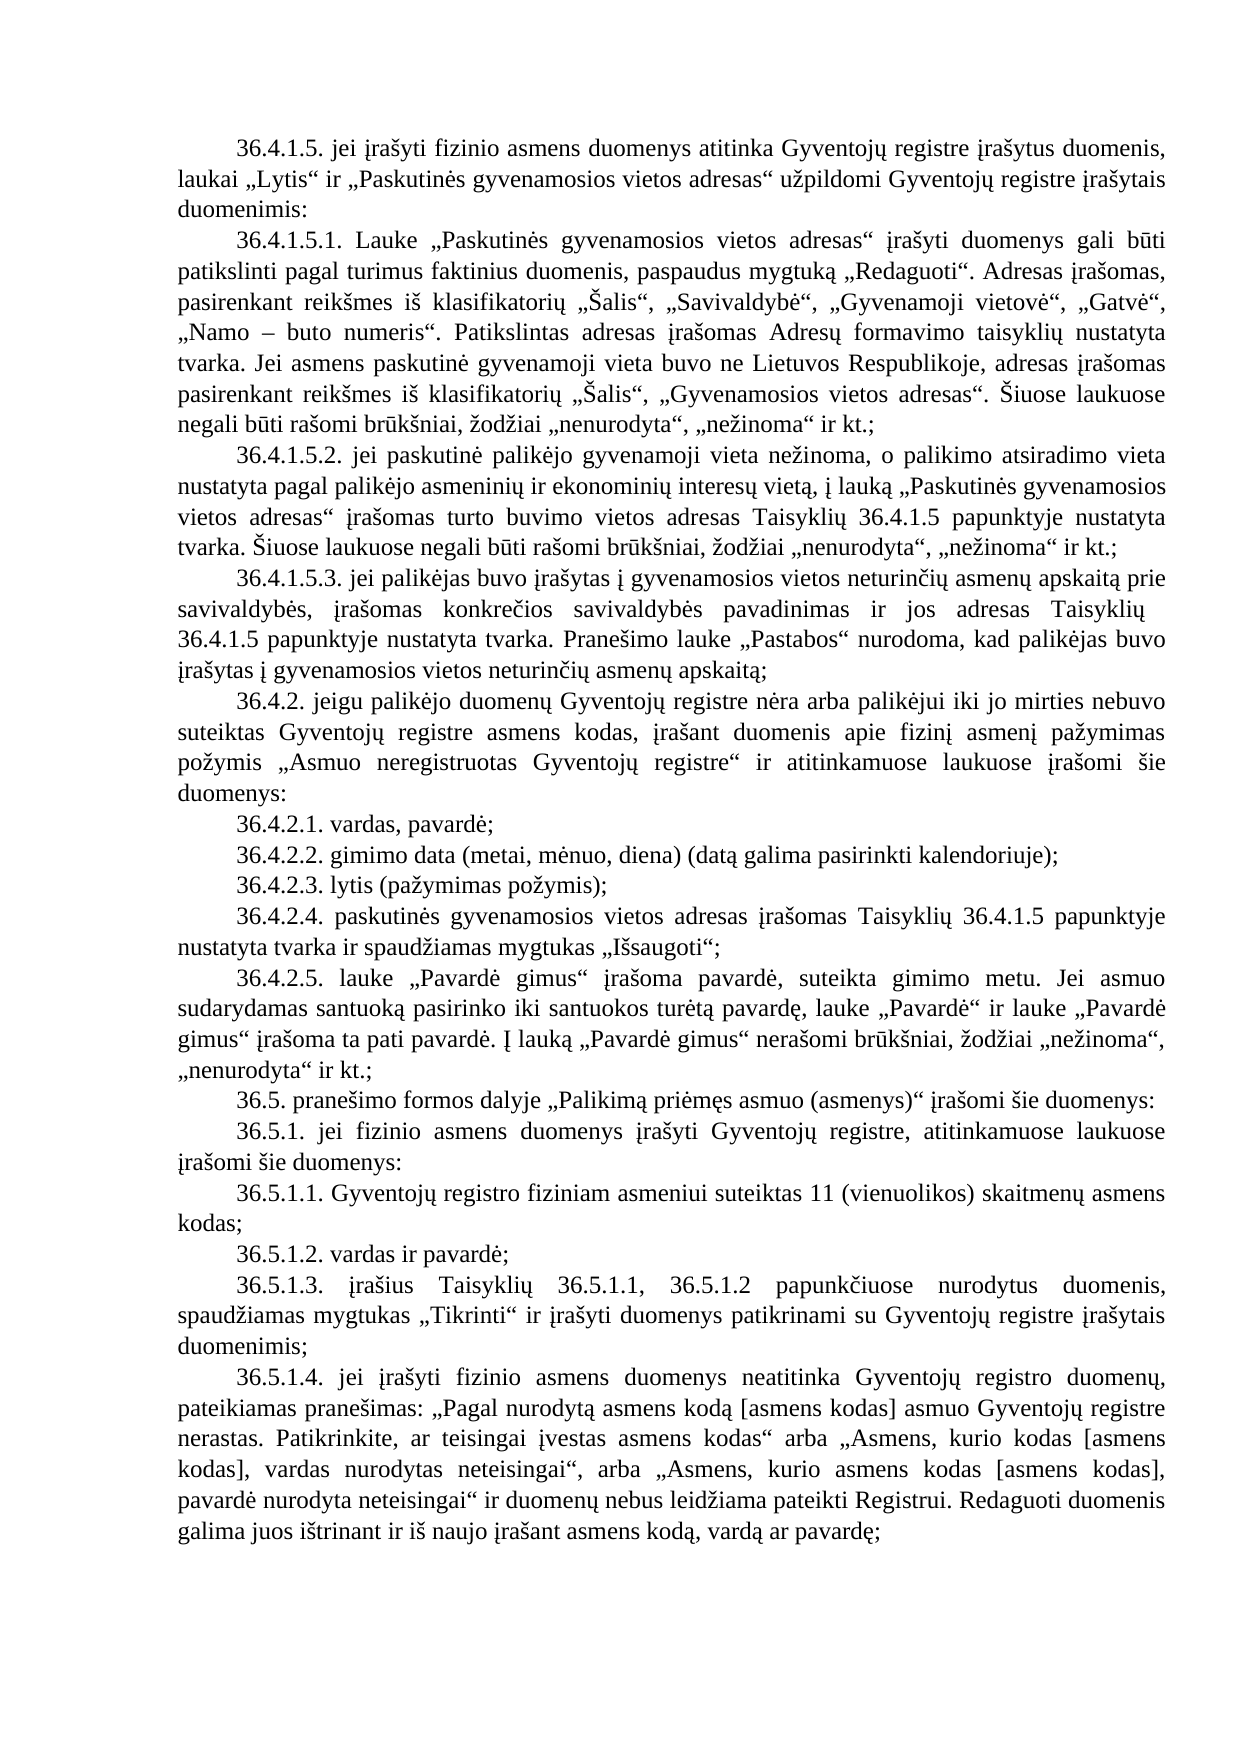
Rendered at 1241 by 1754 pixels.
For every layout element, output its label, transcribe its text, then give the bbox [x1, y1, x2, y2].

text 36.5.1.4. jei įrašyti fizinio asmens duomenys neatitinka Gyventojų registro duomenų, pateikiamas pranešimas: „Pagal nurodytą asmens kodą [asmens kodas] asmuo Gyventojų registre nerastas. Patikrinkite, ar teisingai įvestas asmens kodas“ arba „Asmens, kurio kodas [asmens kodas], vardas nurodytas neteisingai“, arba „Asmens, kurio asmens kodas [asmens kodas], pavardė nurodyta neteisingai“ ir duomenų nebus leidžiama pateikti Registrui. Redaguoti duomenis galima juos ištrinant ir iš naujo įrašant asmens kodą, vardą ar pavardę; [177, 1362, 1167, 1544]
text 36.4.2.1. vardas, pavardė; [177, 809, 1167, 838]
text 36.4.1.5.3. jei palikėjas buvo įrašytas į gyvenamosios vietos neturinčių asmenų apskaitą prie savivaldybės, įrašomas konkrečios savivaldybės pavadinimas ir jos adresas Taisyklių 36.4.1.5 papunktyje nustatyta tvarka. Pranešimo lauke „Pastabos“ nurodoma, kad palikėjas buvo įrašytas į gyvenamosios vietos neturinčių asmenų apskaitą; [177, 563, 1167, 684]
text 36.5.1.3. įrašius Taisyklių 36.5.1.1, 36.5.1.2 papunkčiuose nurodytus duomenis, spaudžiamas mygtukas „Tikrinti“ ir įrašyti duomenys patikrinami su Gyventojų registre įrašytais duomenimis; [177, 1270, 1167, 1360]
text 36.5.1.2. vardas ir pavardė; [177, 1239, 1167, 1268]
text 36.5.1. jei fizinio asmens duomenys įrašyti Gyventojų registre, atitinkamuose laukuose įrašomi šie duomenys: [177, 1116, 1167, 1176]
text 36.5.1.1. Gyventojų registro fiziniam asmeniui suteiktas 11 (vienuolikos) skaitmenų asmens kodas; [177, 1178, 1167, 1237]
text 36.4.1.5.2. jei paskutinė palikėjo gyvenamoji vieta nežinoma, o palikimo atsiradimo vieta nustatyta pagal palikėjo asmeninių ir ekonominių interesų vietą, į lauką „Paskutinės gyvenamosios vietos adresas“ įrašomas turto buvimo vietos adresas Taisyklių 36.4.1.5 papunktyje nustatyta tvarka. Šiuose laukuose negali būti rašomi brūkšniai, žodžiai „nenurodyta“, „nežinoma“ ir kt.; [177, 440, 1167, 561]
text 36.4.2.3. lytis (pažymimas požymis); [177, 870, 1167, 899]
text 36.4.1.5. jei įrašyti fizinio asmens duomenys atitinka Gyventojų registre įrašytus duomenis, laukai „Lytis“ ir „Paskutinės gyvenamosios vietos adresas“ užpildomi Gyventojų registre įrašytais duomenimis: [177, 133, 1167, 223]
text 36.4.2. jeigu palikėjo duomenų Gyventojų registre nėra arba palikėjui iki jo mirties nebuvo suteiktas Gyventojų registre asmens kodas, įrašant duomenis apie fizinį asmenį pažymimas požymis „Asmuo neregistruotas Gyventojų registre“ ir atitinkamuose laukuose įrašomi šie duomenys: [177, 686, 1167, 807]
text 36.4.1.5.1. Lauke „Paskutinės gyvenamosios vietos adresas“ įrašyti duomenys gali būti patikslinti pagal turimus faktinius duomenis, paspaudus mygtuką „Redaguoti“. Adresas įrašomas, pasirenkant reikšmes iš klasifikatorių „Šalis“, „Savivaldybė“, „Gyvenamoji vietovė“, „Gatvė“, „Namo – buto numeris“. Patikslintas adresas įrašomas Adresų formavimo taisyklių nustatyta tvarka. Jei asmens paskutinė gyvenamoji vieta buvo ne Lietuvos Respublikoje, adresas įrašomas pasirenkant reikšmes iš klasifikatorių „Šalis“, „Gyvenamosios vietos adresas“. Šiuose laukuose negali būti rašomi brūkšniai, žodžiai „nenurodyta“, „nežinoma“ ir kt.; [177, 225, 1167, 438]
text 36.5. pranešimo formos dalyje „Palikimą priėmęs asmuo (asmenys)“ įrašomi šie duomenys: [177, 1086, 1167, 1114]
text 36.4.2.2. gimimo data (metai, mėnuo, diena) (datą galima pasirinkti kalendoriuje); [177, 840, 1167, 868]
text 36.4.2.5. lauke „Pavardė gimus“ įrašoma pavardė, suteikta gimimo metu. Jei asmuo sudarydamas santuoką pasirinko iki santuokos turėtą pavardę, lauke „Pavardė“ ir lauke „Pavardė gimus“ įrašoma ta pati pavardė. Į lauką „Pavardė gimus“ nerašomi brūkšniai, žodžiai „nežinoma“, „nenurodyta“ ir kt.; [177, 963, 1167, 1083]
text 36.4.2.4. paskutinės gyvenamosios vietos adresas įrašomas Taisyklių 36.4.1.5 papunktyje nustatyta tvarka ir spaudžiamas mygtukas „Išsaugoti“; [177, 901, 1167, 961]
